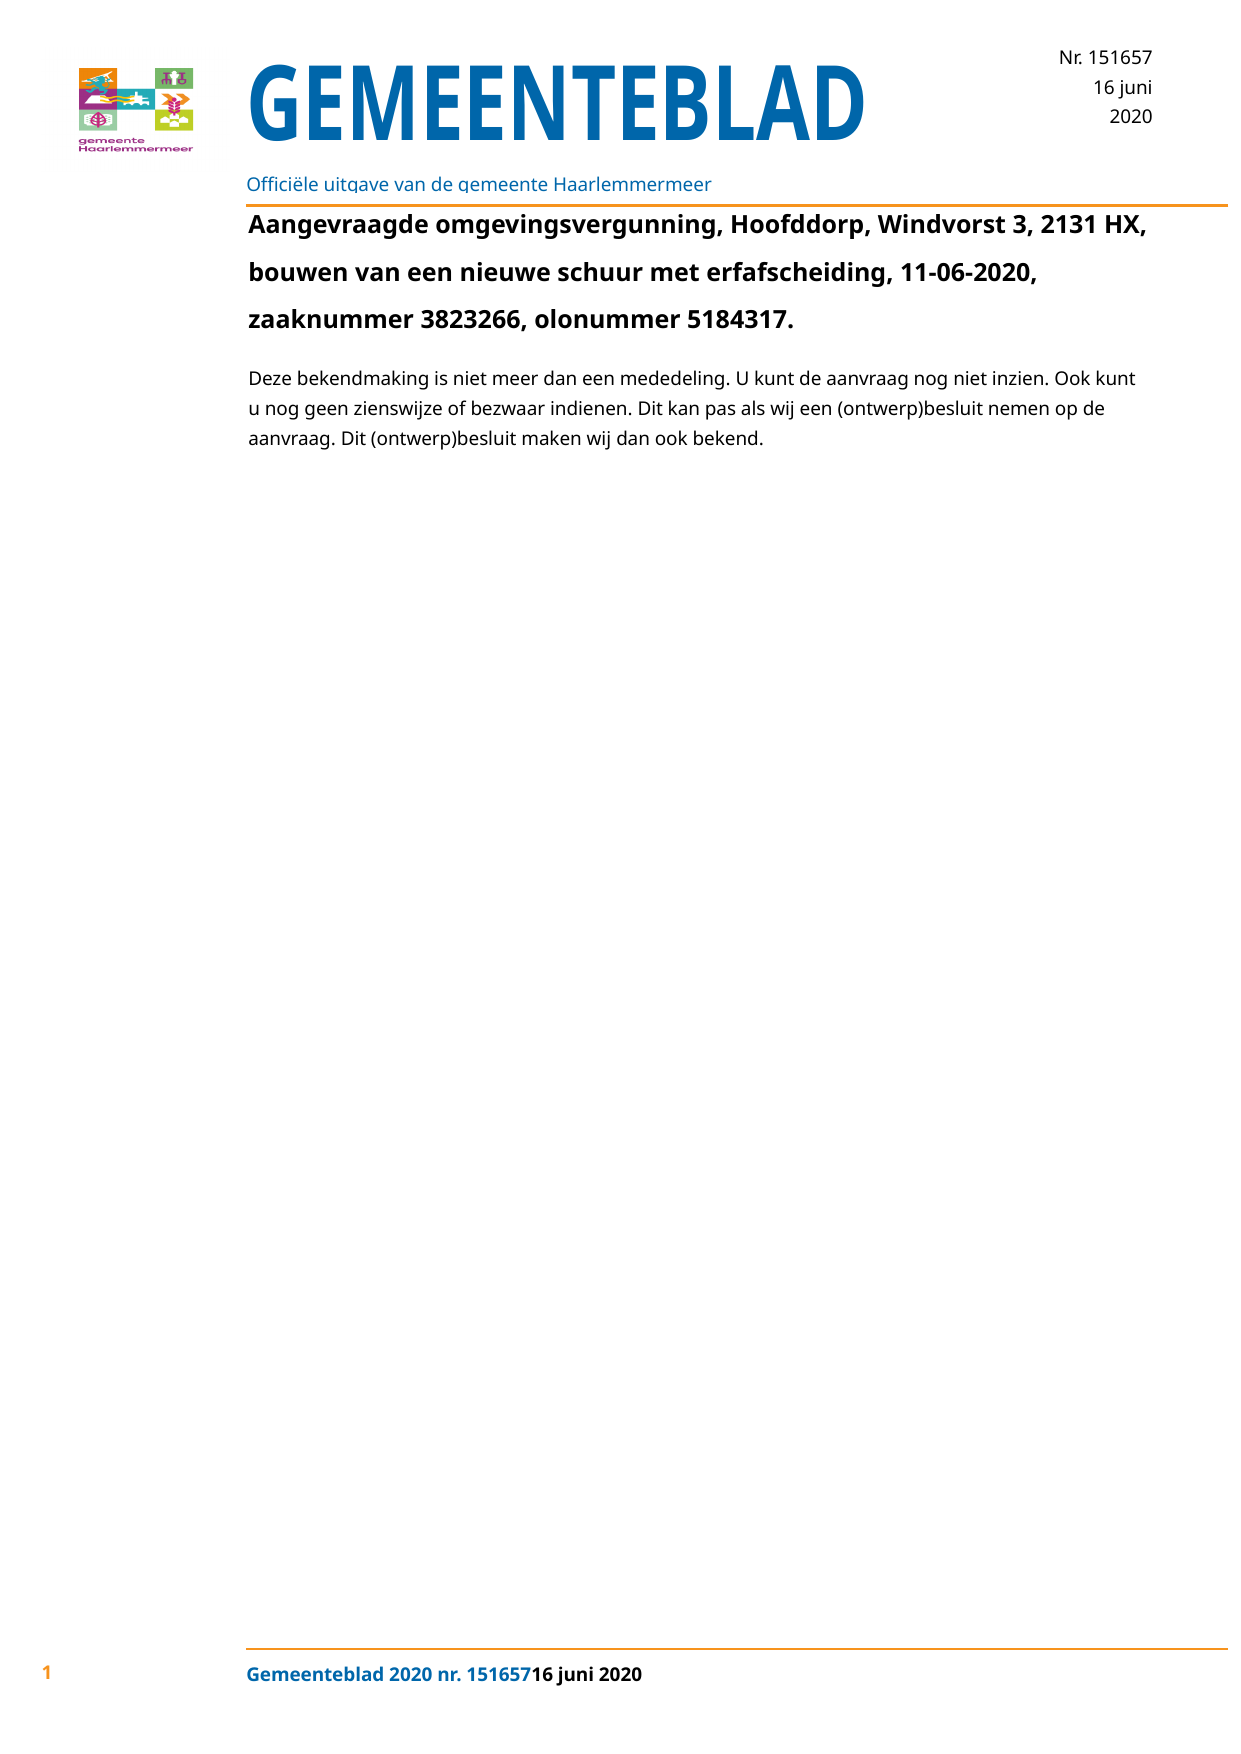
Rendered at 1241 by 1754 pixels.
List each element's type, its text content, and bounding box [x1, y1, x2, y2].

text Deze bekendmaking is niet meer dan een mededeling. U kunt de aanvraag nog niet inzien. Ook kunt u nog geen zienswijze of bezwaar indienen. Dit kan pas als wij een (ontwerp)besluit nemen op de aanvraag. Dit (ontwerp)besluit maken wij dan ook bekend. [248, 366, 1152, 450]
text Aangevraagde omgevingsvergunning, Hoofddorp, Windvorst 3, 2131 HX, bouwen van een nieuwe schuur met erfafscheiding, 11-06-2020, zaaknummer 3823266, olonummer 5184317. [248, 207, 1152, 336]
picture [41, 47, 231, 172]
